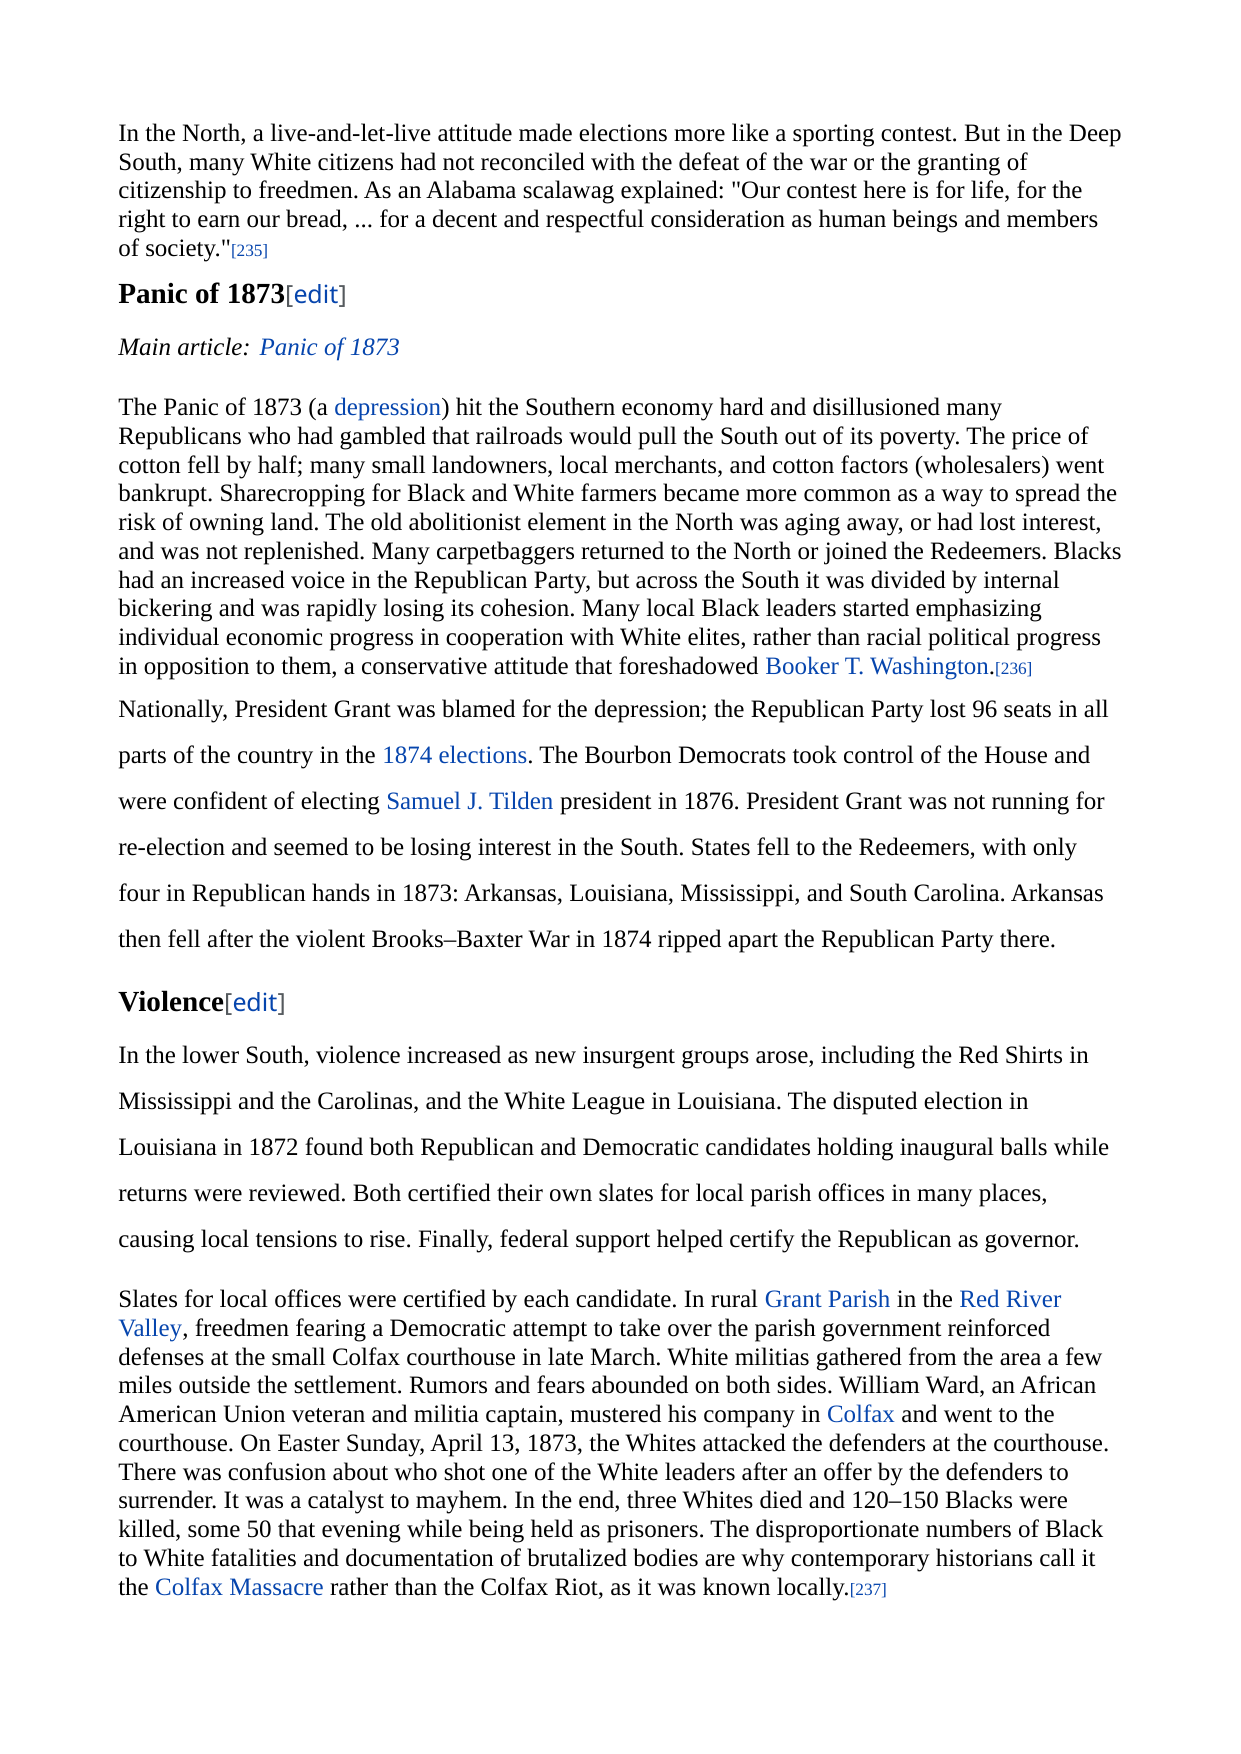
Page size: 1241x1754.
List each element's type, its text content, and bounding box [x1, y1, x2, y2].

text Slates for local offices were certified by each candidate. In rural Grant Parish in the Red River Valley, freedmen fearing a Democratic attempt to take over the parish government reinforced defenses at the small Colfax courthouse in late March. White militias gathered from the area a few miles outside the settlement. Rumors and fears abounded on both sides. William Ward, an African American Union veteran and militia captain, mustered his company in Colfax and went to the courthouse. On Easter Sunday, April 13, 1873, the Whites attacked the defenders at the courthouse. There was confusion about who shot one of the White leaders after an offer by the defenders to surrender. It was a catalyst to mayhem. In the end, three Whites died and 120–150 Blacks were killed, some 50 that evening while being held as prisoners. The disproportionate numbers of Black to White fatalities and documentation of brutalized bodies are why contemporary historians call it the Colfax Massacre rather than the Colfax Riot, as it was known locally.[237] [118, 1284, 1122, 1600]
text In the North, a live-and-let-live attitude made elections more like a sporting contest. But in the Deep South, many White citizens had not reconciled with the defeat of the war or the granting of citizenship to freedmen. As an Alabama scalawag explained: "Our contest here is for life, for the right to earn our bread, ... for a decent and respectful consideration as human beings and members of society."[235] [118, 118, 1122, 262]
subtitle Panic of 1873[edit] [118, 276, 1122, 311]
text The Panic of 1873 (a depression) hit the Southern economy hard and disillusioned many Republicans who had gambled that railroads would pull the South out of its poverty. The price of cotton fell by half; many small landowners, local merchants, and cotton factors (wholesalers) went bankrupt. Sharecropping for Black and White farmers became more common as a way to spread the risk of owning land. The old abolitionist element in the North was aging away, or had lost interest, and was not replenished. Many carpetbaggers returned to the North or joined the Redeemers. Blacks had an increased voice in the Republican Party, but across the South it was divided by internal bickering and was rapidly losing its cohesion. Many local Black leaders started emphasizing individual economic progress in cooperation with White elites, rather than racial political progress in opposition to them, a conservative attitude that foreshadowed Booker T. Washington.[236] [118, 392, 1122, 680]
subtitle Violence[edit] [118, 984, 1122, 1019]
text In the lower South, violence increased as new insurgent groups arose, including the Red Shirts in Mississippi and the Carolinas, and the White League in Louisiana. The disputed election in Louisiana in 1872 found both Republican and Democratic candidates holding inaugural balls while returns were reviewed. Both certified their own slates for local parish offices in many places, causing local tensions to rise. Finally, federal support helped certify the Republican as governor. [118, 1040, 1122, 1252]
text Main article: Panic of 1873 [118, 332, 1122, 361]
text Nationally, President Grant was blamed for the depression; the Republican Party lost 96 seats in all parts of the country in the 1874 elections. The Bourbon Democrats took control of the House and were confident of electing Samuel J. Tilden president in 1876. President Grant was not running for re-election and seemed to be losing interest in the South. States fell to the Redeemers, with only four in Republican hands in 1873: Arkansas, Louisiana, Mississippi, and South Carolina. Arkansas then fell after the violent Brooks–Baxter War in 1874 ripped apart the Republican Party there. [118, 694, 1122, 953]
